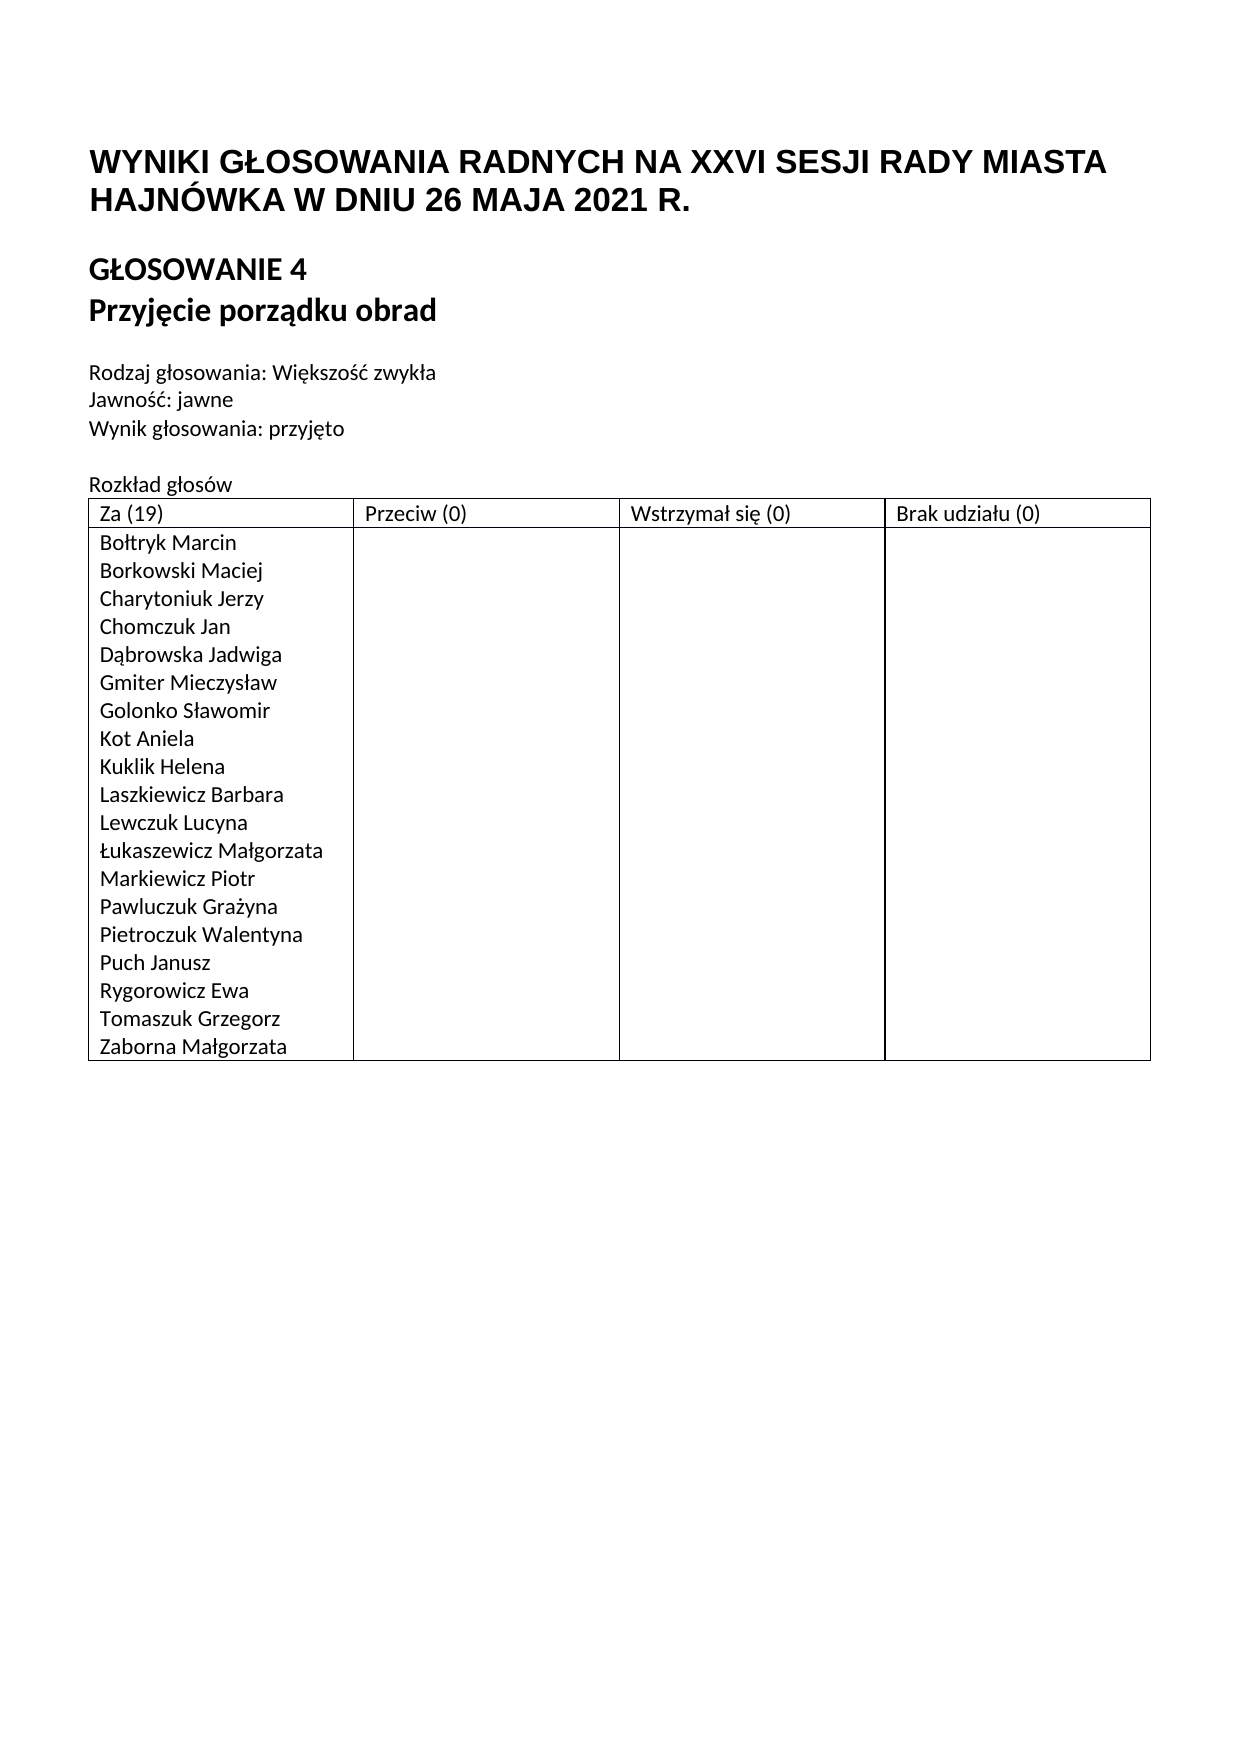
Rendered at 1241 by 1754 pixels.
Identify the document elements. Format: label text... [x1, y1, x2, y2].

table_cell [354, 528, 619, 1060]
table_cell Bołtryk Marcin Borkowski Maciej Charytoniuk Jerzy Chomczuk Jan Dąbrowska Jadwiga Gmiter Mieczysław Golonko Sławomir Kot Aniela Kuklik Helena Laszkiewicz Barbara Lewczuk Lucyna Łukaszewicz Małgorzata Markiewicz Piotr Pawluczuk Grażyna Pietroczuk Walentyna Puch Janusz Rygorowicz Ewa Tomaszuk Grzegorz Zaborna Małgorzata [89, 528, 353, 1060]
table_cell [620, 528, 884, 1060]
subtitle Przyjęcie porządku obrad [88, 289, 1152, 329]
text Rodzaj głosowania: Większość zwykła [88, 358, 1152, 386]
text Rozkład głosów [88, 470, 1152, 498]
table_header Brak udziału (0) [886, 499, 1150, 527]
subtitle GŁOSOWANIE 4 [88, 248, 1152, 289]
text Jawność: jawne [88, 386, 1152, 414]
table_cell [886, 528, 1150, 1060]
table_header Przeciw (0) [354, 499, 619, 527]
text Wynik głosowania: przyjęto [88, 414, 1152, 442]
table_header Wstrzymał się (0) [620, 499, 884, 527]
table_header Za (19) [89, 499, 353, 527]
